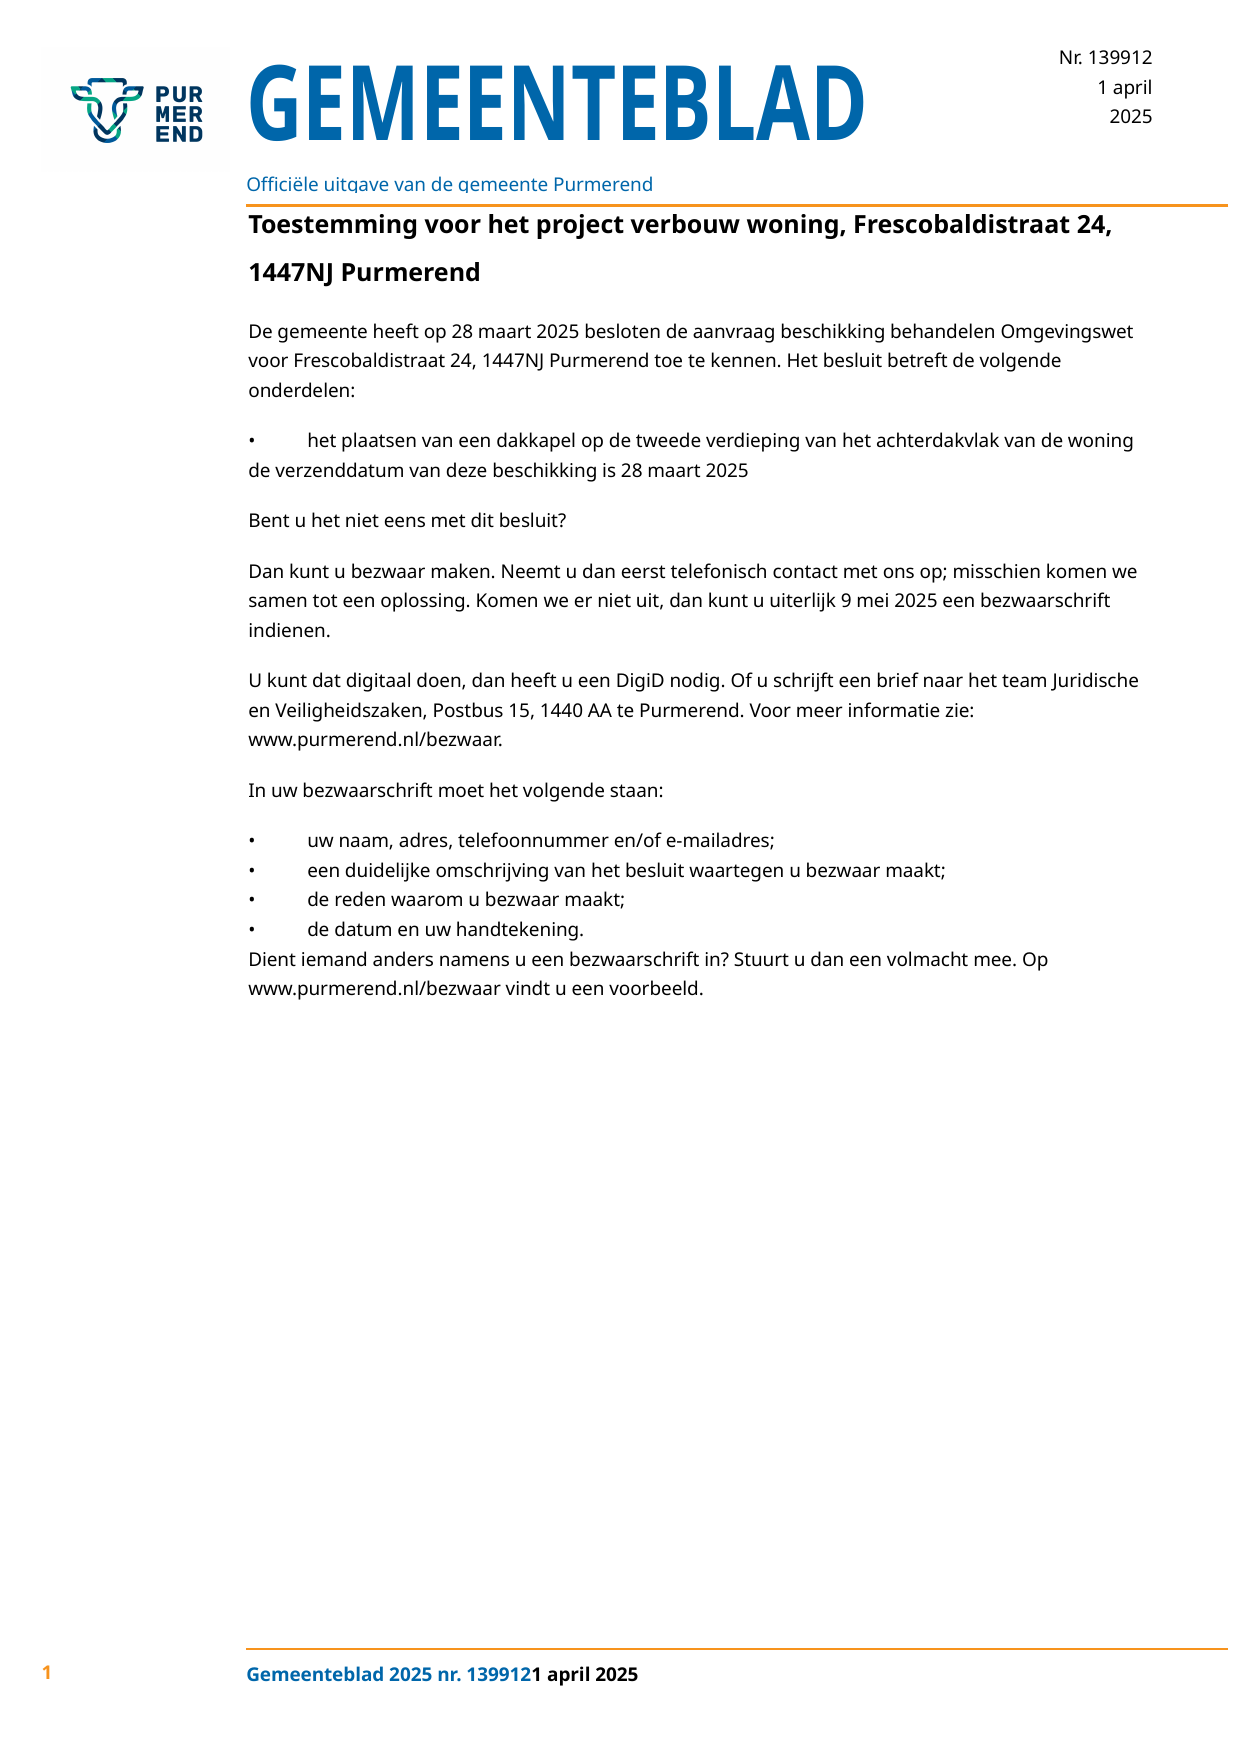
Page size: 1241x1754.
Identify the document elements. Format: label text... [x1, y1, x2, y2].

text de verzenddatum van deze beschikking is 28 maart 2025 [248, 457, 1152, 483]
picture [41, 47, 231, 172]
text In uw bezwaarschrift moet het volgende staan: [248, 777, 1152, 803]
list de datum en uw handtekening. [248, 916, 1152, 942]
text Dan kunt u bezwaar maken. Neemt u dan eerst telefonisch contact met ons op; misschien komen we samen tot een oplossing. Komen we er niet uit, dan kunt u uiterlijk 9 mei 2025 een bezwaarschrift indienen. [248, 558, 1152, 643]
list uw naam, adres, telefoonnummer en/of e-mailadres; [248, 827, 1152, 853]
text Toestemming voor het project verbouw woning, Frescobaldistraat 24, 1447NJ Purmerend [248, 207, 1152, 288]
list een duidelijke omschrijving van het besluit waartegen u bezwaar maakt; [248, 857, 1152, 883]
text Bent u het niet eens met dit besluit? [248, 507, 1152, 533]
text U kunt dat digitaal doen, dan heeft u een DigiD nodig. Of u schrijft een brief naar het team Juridische en Veiligheidszaken, Postbus 15, 1440 AA te Purmerend. Voor meer informatie zie: www.purmerend.nl/bezwaar. [248, 667, 1152, 752]
text Dient iemand anders namens u een bezwaarschrift in? Stuurt u dan een volmacht mee. Op www.purmerend.nl/bezwaar vindt u een voorbeeld. [248, 946, 1152, 1001]
list de reden waarom u bezwaar maakt; [248, 887, 1152, 912]
list het plaatsen van een dakkapel op de tweede verdieping van het achterdakvlak van de woning [248, 427, 1152, 453]
text De gemeente heeft op 28 maart 2025 besloten de aanvraag beschikking behandelen Omgevingswet voor Frescobaldistraat 24, 1447NJ Purmerend toe te kennen. Het besluit betreft de volgende onderdelen: [248, 318, 1152, 403]
